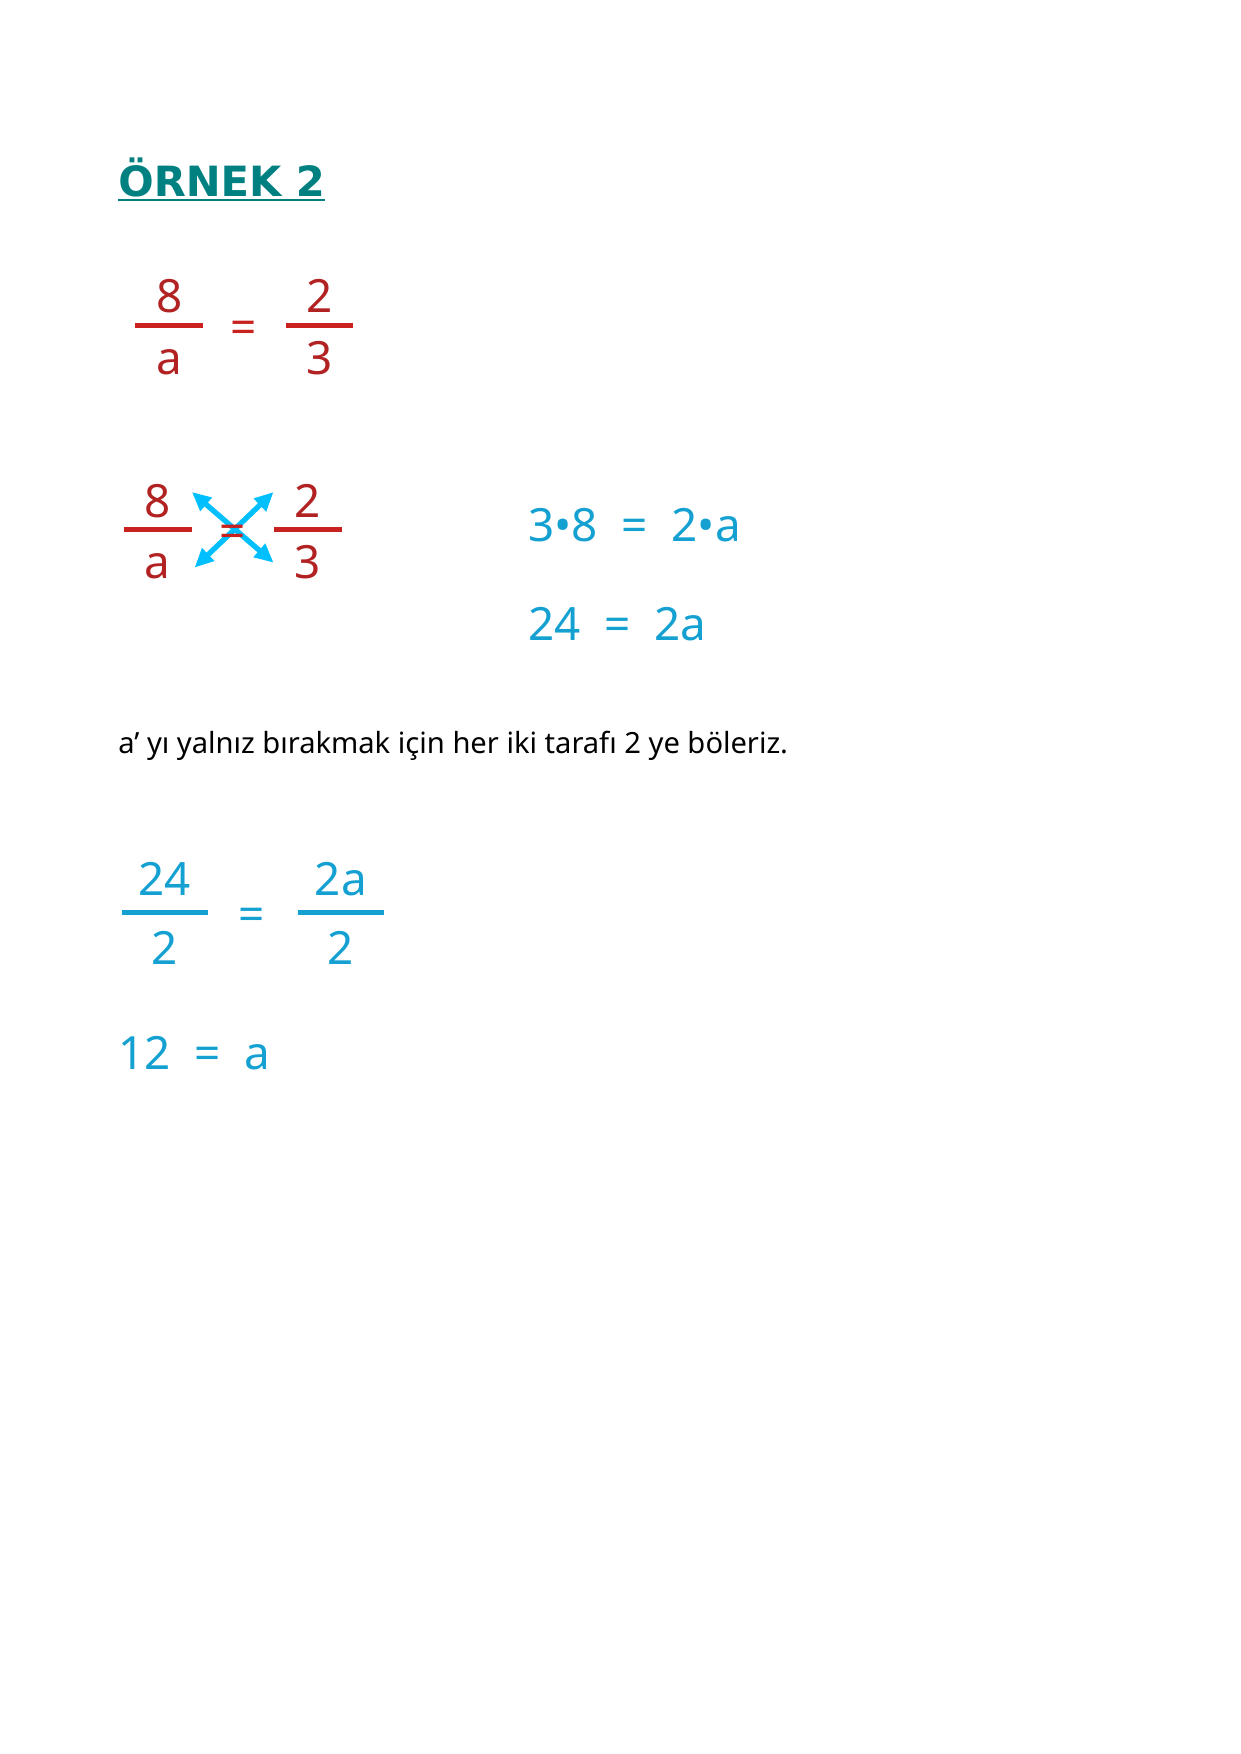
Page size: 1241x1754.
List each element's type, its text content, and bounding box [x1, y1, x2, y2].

text a’ yı yalnız bırakmak için her iki tarafı 2 ye böleriz. [118, 722, 1122, 762]
text ÖRNEK 2 [118, 158, 1122, 206]
